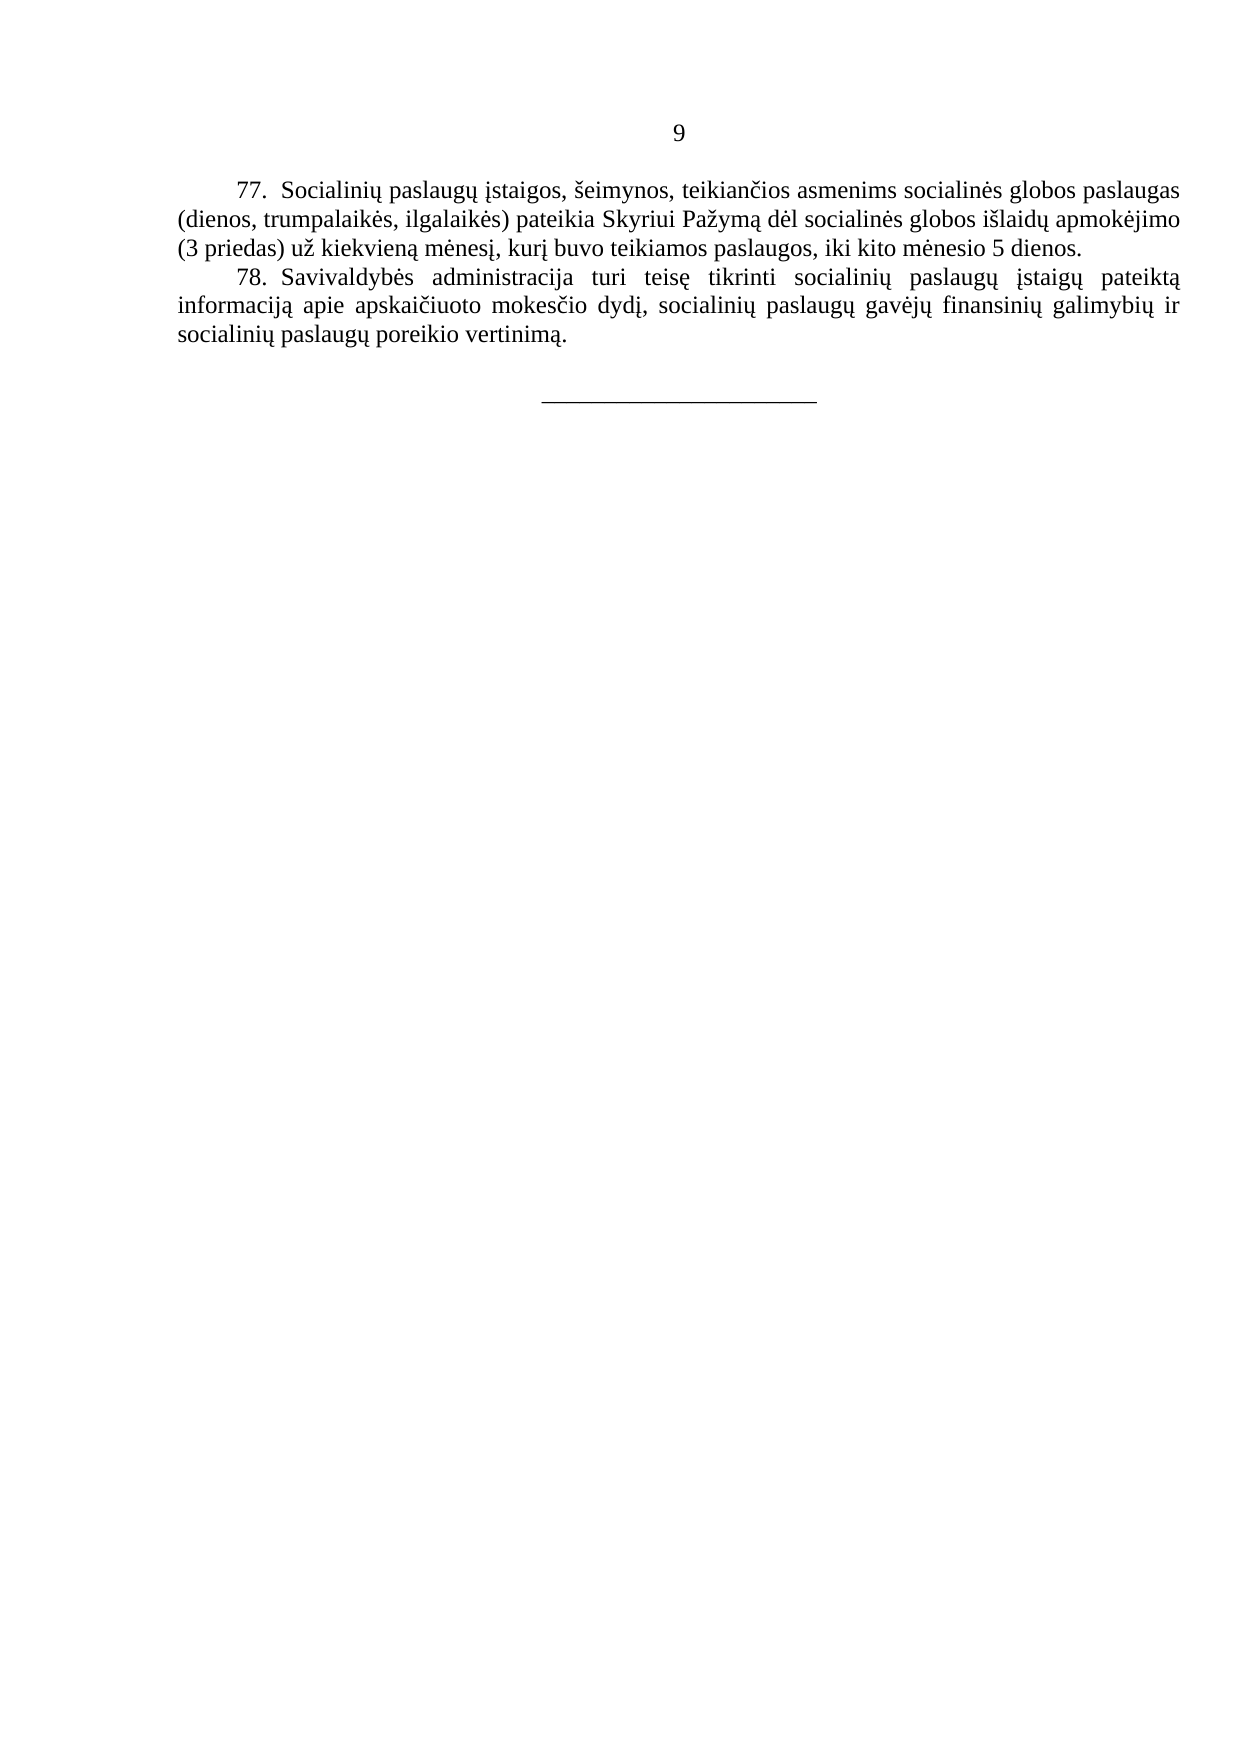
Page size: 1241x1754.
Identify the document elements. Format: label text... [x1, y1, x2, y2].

text 78. Savivaldybės administracija turi teisę tikrinti socialinių paslaugų įstaigų pateiktą informaciją apie apskaičiuoto mokesčio dydį, socialinių paslaugų gavėjų finansinių galimybių ir socialinių paslaugų poreikio vertinimą. [177, 262, 1181, 348]
text ______________________ [177, 377, 1181, 406]
text 77. Socialinių paslaugų įstaigos, šeimynos, teikiančios asmenims socialinės globos paslaugas (dienos, trumpalaikės, ilgalaikės) pateikia Skyriui Pažymą dėl socialinės globos išlaidų apmokėjimo (3 priedas) už kiekvieną mėnesį, kurį buvo teikiamos paslaugos, iki kito mėnesio 5 dienos. [177, 176, 1181, 262]
